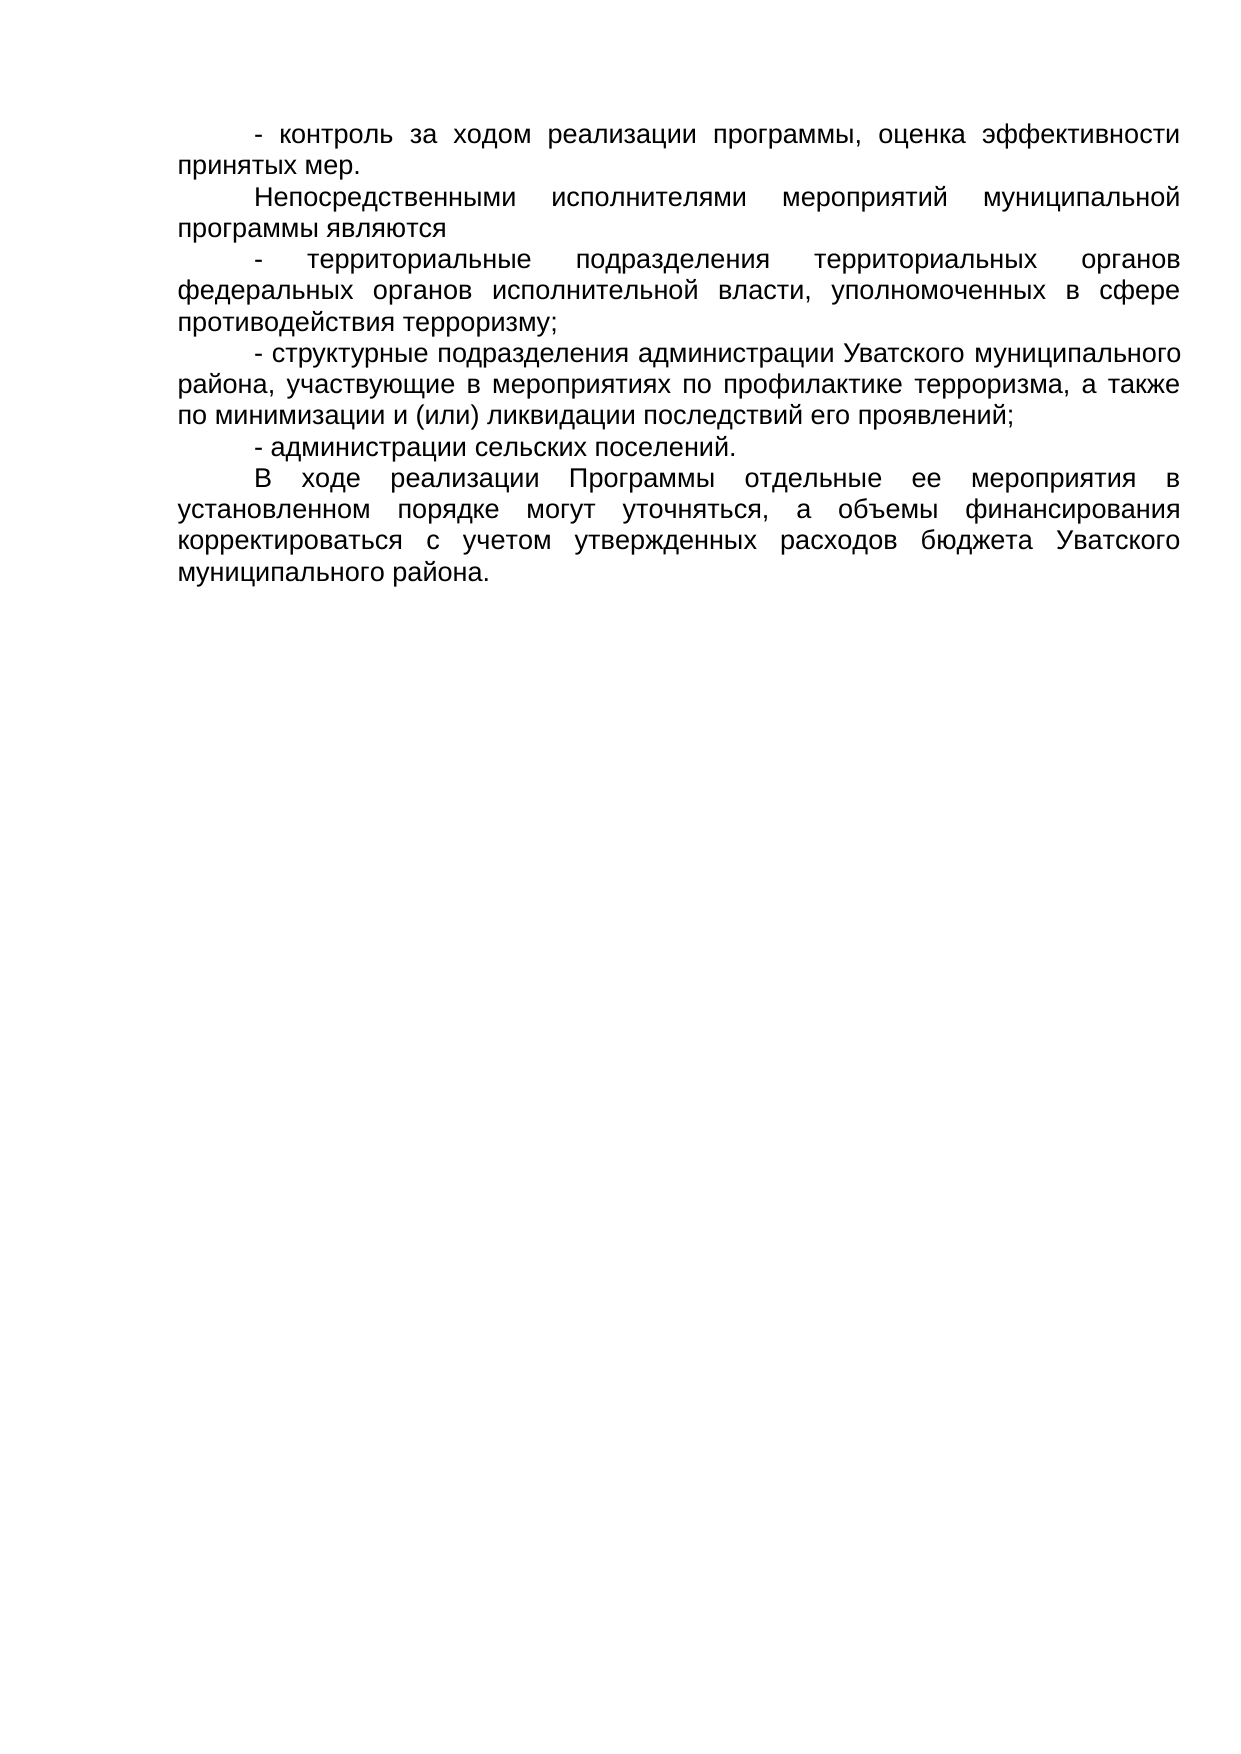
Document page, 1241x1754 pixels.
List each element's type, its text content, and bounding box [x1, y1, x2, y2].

text В ходе реализации Программы отдельные ее мероприятия в установленном порядке могут уточняться, а объемы финансирования корректироваться с учетом утвержденных расходов бюджета Уватского муниципального района. [177, 462, 1181, 587]
text - территориальные подразделения территориальных органов федеральных органов исполнительной власти, уполномоченных в сфере противодействия терроризму; [177, 243, 1181, 337]
text - контроль за ходом реализации программы, оценка эффективности принятых мер. [177, 118, 1181, 181]
text - структурные подразделения администрации Уватского муниципального района, участвующие в мероприятиях по профилактике терроризма, а также по минимизации и (или) ликвидации последствий его проявлений; [177, 337, 1181, 431]
text - администрации сельских поселений. [177, 431, 1181, 462]
text Непосредственными исполнителями мероприятий муниципальной программы являются [177, 181, 1181, 243]
